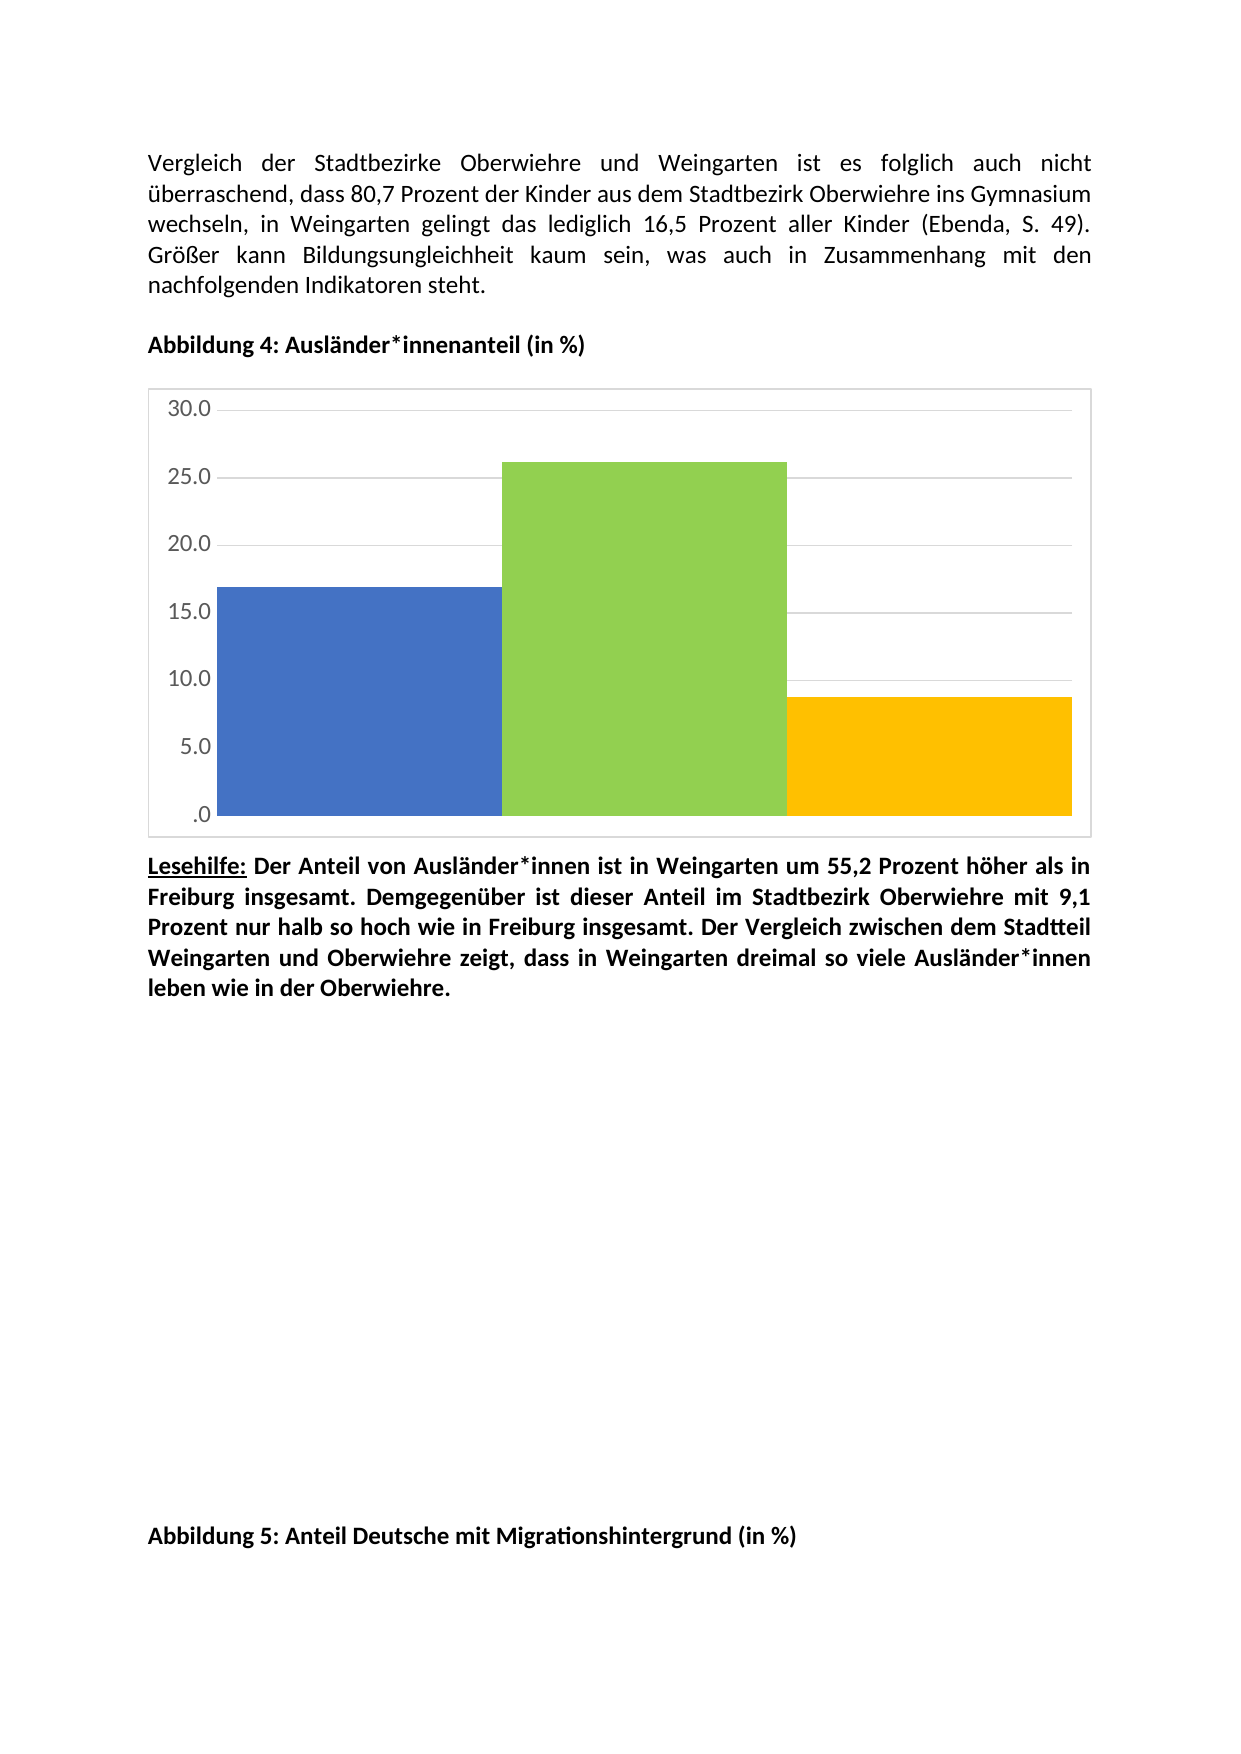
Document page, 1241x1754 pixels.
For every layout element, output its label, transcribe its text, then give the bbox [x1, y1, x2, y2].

text Abbildung 5: Anteil Deutsche mit Migrationshintergrund (in %) [148, 1520, 1093, 1551]
subtitle Lesehilfe: Der Anteil von Ausländer*innen ist in Weingarten um 55,2 Prozent höher als in Freiburg insgesamt. Demgegenüber ist dieser Anteil im Stadtbezirk Oberwiehre mit 9,1 Prozent nur halb so hoch wie in Freiburg insgesamt. Der Vergleich zwischen dem Stadtteil Weingarten und Oberwiehre zeigt, dass in Weingarten dreimal so viele Ausländer*innen leben wie in der Oberwiehre. [148, 850, 1093, 1003]
text Vergleich der Stadtbezirke Oberwiehre und Weingarten ist es folglich auch nicht überraschend, dass 80,7 Prozent der Kinder aus dem Stadtbezirk Oberwiehre ins Gymnasium wechseln, in Weingarten gelingt das lediglich 16,5 Prozent aller Kinder (Ebenda, S. 49). Größer kann Bildungsungleichheit kaum sein, was auch in Zusammenhang mit den nachfolgenden Indikatoren steht. [148, 148, 1093, 300]
text Abbildung 4: Ausländer*innenanteil (in %) [148, 329, 1093, 359]
